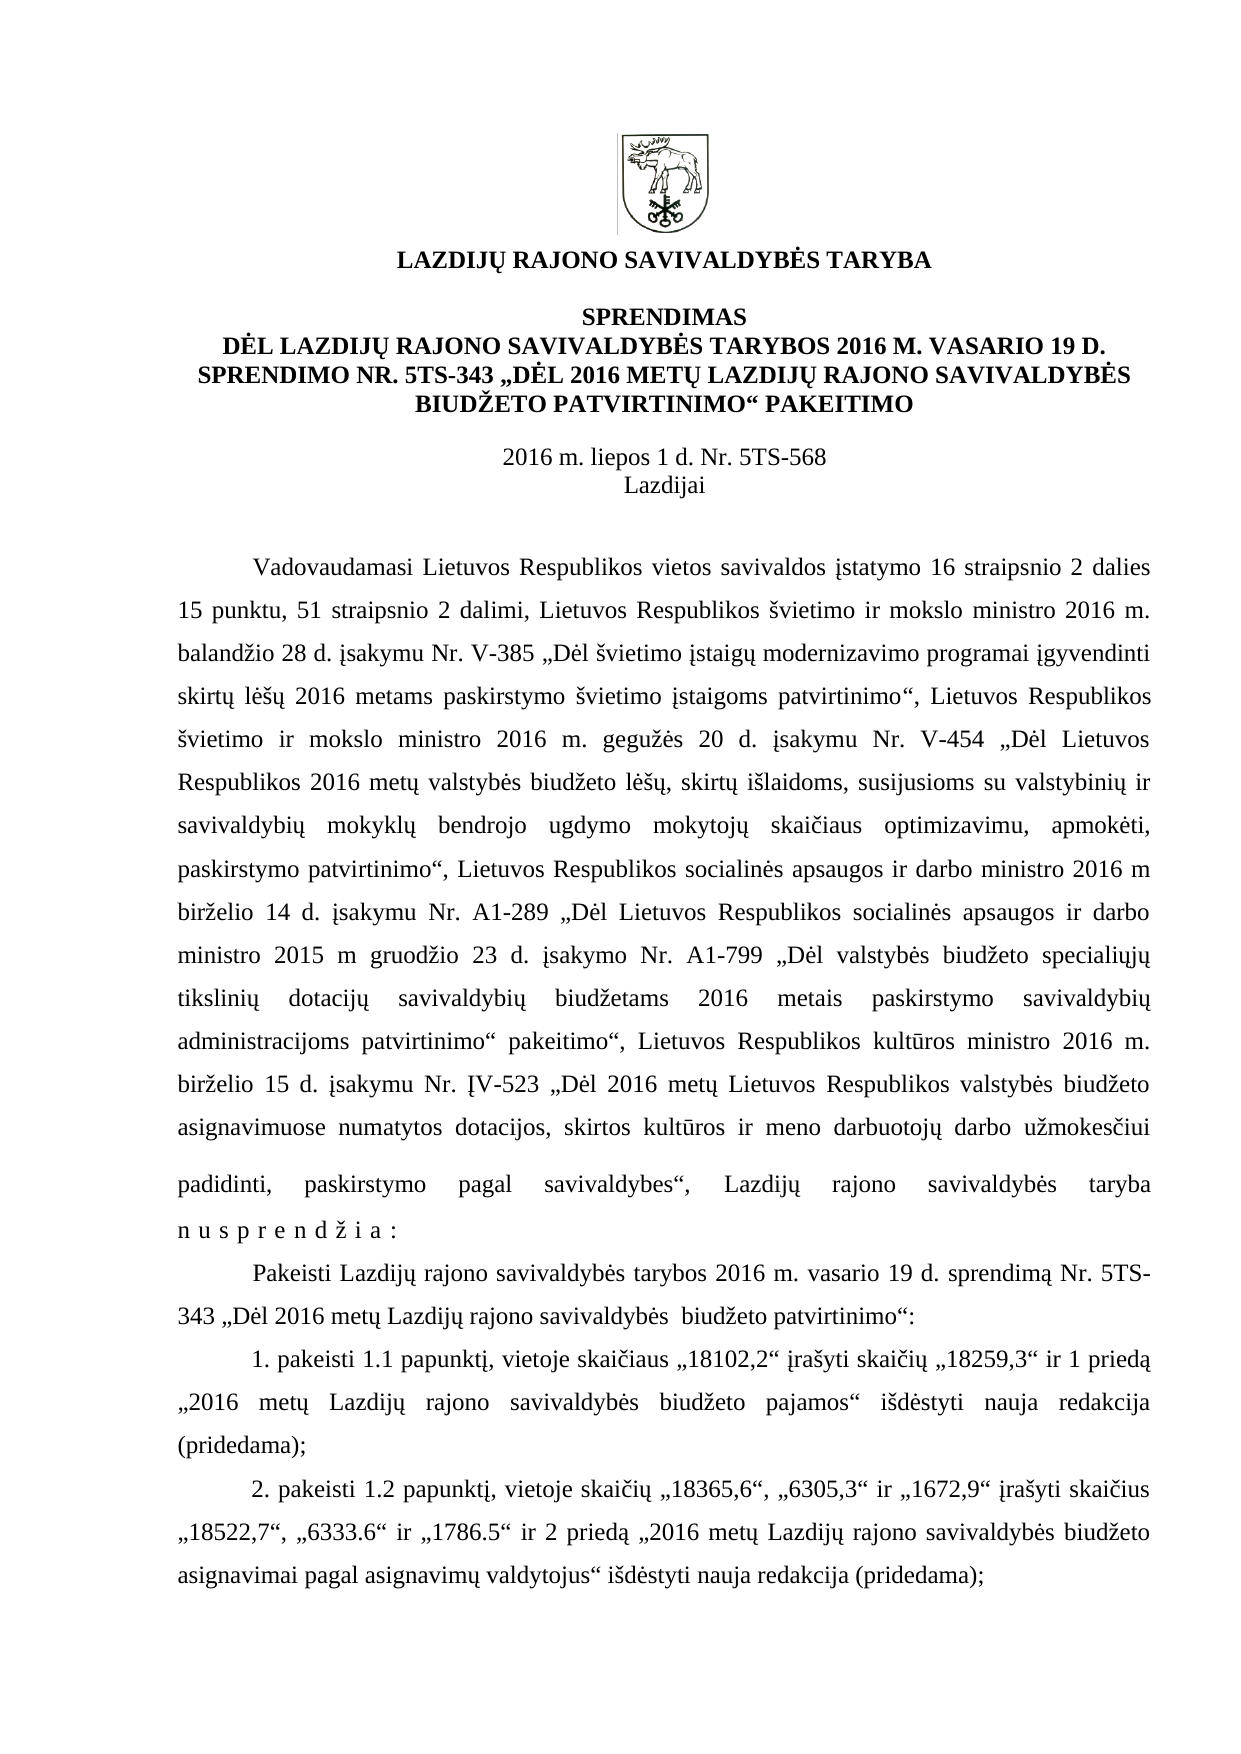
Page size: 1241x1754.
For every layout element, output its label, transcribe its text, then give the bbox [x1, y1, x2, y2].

text 1. pakeisti 1.1 papunktį, vietoje skaičiaus „18102,2“ įrašyti skaičių „18259,3“ ir 1 priedą „2016 metų Lazdijų rajono savivaldybės biudžeto pajamos“ išdėstyti nauja redakcija (pridedama); [177, 1344, 1151, 1459]
text Pakeisti Lazdijų rajono savivaldybės tarybos 2016 m. vasario 19 d. sprendimą Nr. 5TS-343 „Dėl 2016 metų Lazdijų rajono savivaldybės biudžeto patvirtinimo“: [177, 1258, 1151, 1330]
text SPRENDIMAS [177, 302, 1151, 331]
text DĖL LAZDIJŲ RAJONO SAVIVALDYBĖS TARYBOS 2016 M. VASARIO 19 D. SPRENDIMO NR. 5TS-343 „DĖL 2016 METŲ LAZDIJŲ RAJONO SAVIVALDYBĖS BIUDŽETO PATVIRTINIMO“ PAKEITIMO [177, 331, 1151, 417]
text LAZDIJŲ RAJONO SAVIVALDYBĖS TARYBA [177, 245, 1151, 274]
text Lazdijai [177, 470, 1151, 499]
text 2016 m. liepos 1 d. Nr. 5TS-568 [177, 442, 1151, 470]
text Vadovaudamasi Lietuvos Respublikos vietos savivaldos įstatymo 16 straipsnio 2 dalies 15 punktu, 51 straipsnio 2 dalimi, Lietuvos Respublikos švietimo ir mokslo ministro 2016 m. balandžio 28 d. įsakymu Nr. V-385 „Dėl švietimo įstaigų modernizavimo programai įgyvendinti skirtų lėšų 2016 metams paskirstymo švietimo įstaigoms patvirtinimo“, Lietuvos Respublikos švietimo ir mokslo ministro 2016 m. gegužės 20 d. įsakymu Nr. V-454 „Dėl Lietuvos Respublikos 2016 metų valstybės biudžeto lėšų, skirtų išlaidoms, susijusioms su valstybinių ir savivaldybių mokyklų bendrojo ugdymo mokytojų skaičiaus optimizavimu, apmokėti, paskirstymo patvirtinimo“, Lietuvos Respublikos socialinės apsaugos ir darbo ministro 2016 m birželio 14 d. įsakymu Nr. A1-289 „Dėl Lietuvos Respublikos socialinės apsaugos ir darbo ministro 2015 m gruodžio 23 d. įsakymo Nr. A1-799 „Dėl valstybės biudžeto specialiųjų tikslinių dotacijų savivaldybių biudžetams 2016 metais paskirstymo savivaldybių administracijoms patvirtinimo“ pakeitimo“, Lietuvos Respublikos kultūros ministro 2016 m. birželio 15 d. įsakymu Nr. ĮV-523 „Dėl 2016 metų Lietuvos Respublikos valstybės biudžeto asignavimuose numatytos dotacijos, skirtos kultūros ir meno darbuotojų darbo užmokesčiui padidinti, paskirstymo pagal savivaldybes“, Lazdijų rajono savivaldybės taryba nusprendžia: [177, 552, 1151, 1244]
text 2. pakeisti 1.2 papunktį, vietoje skaičių „18365,6“, „6305,3“ ir „1672,9“ įrašyti skaičius „18522,7“, „6333.6“ ir „1786.5“ ir 2 priedą „2016 metų Lazdijų rajono savivaldybės biudžeto asignavimai pagal asignavimų valdytojus“ išdėstyti nauja redakcija (pridedama); [177, 1474, 1151, 1589]
